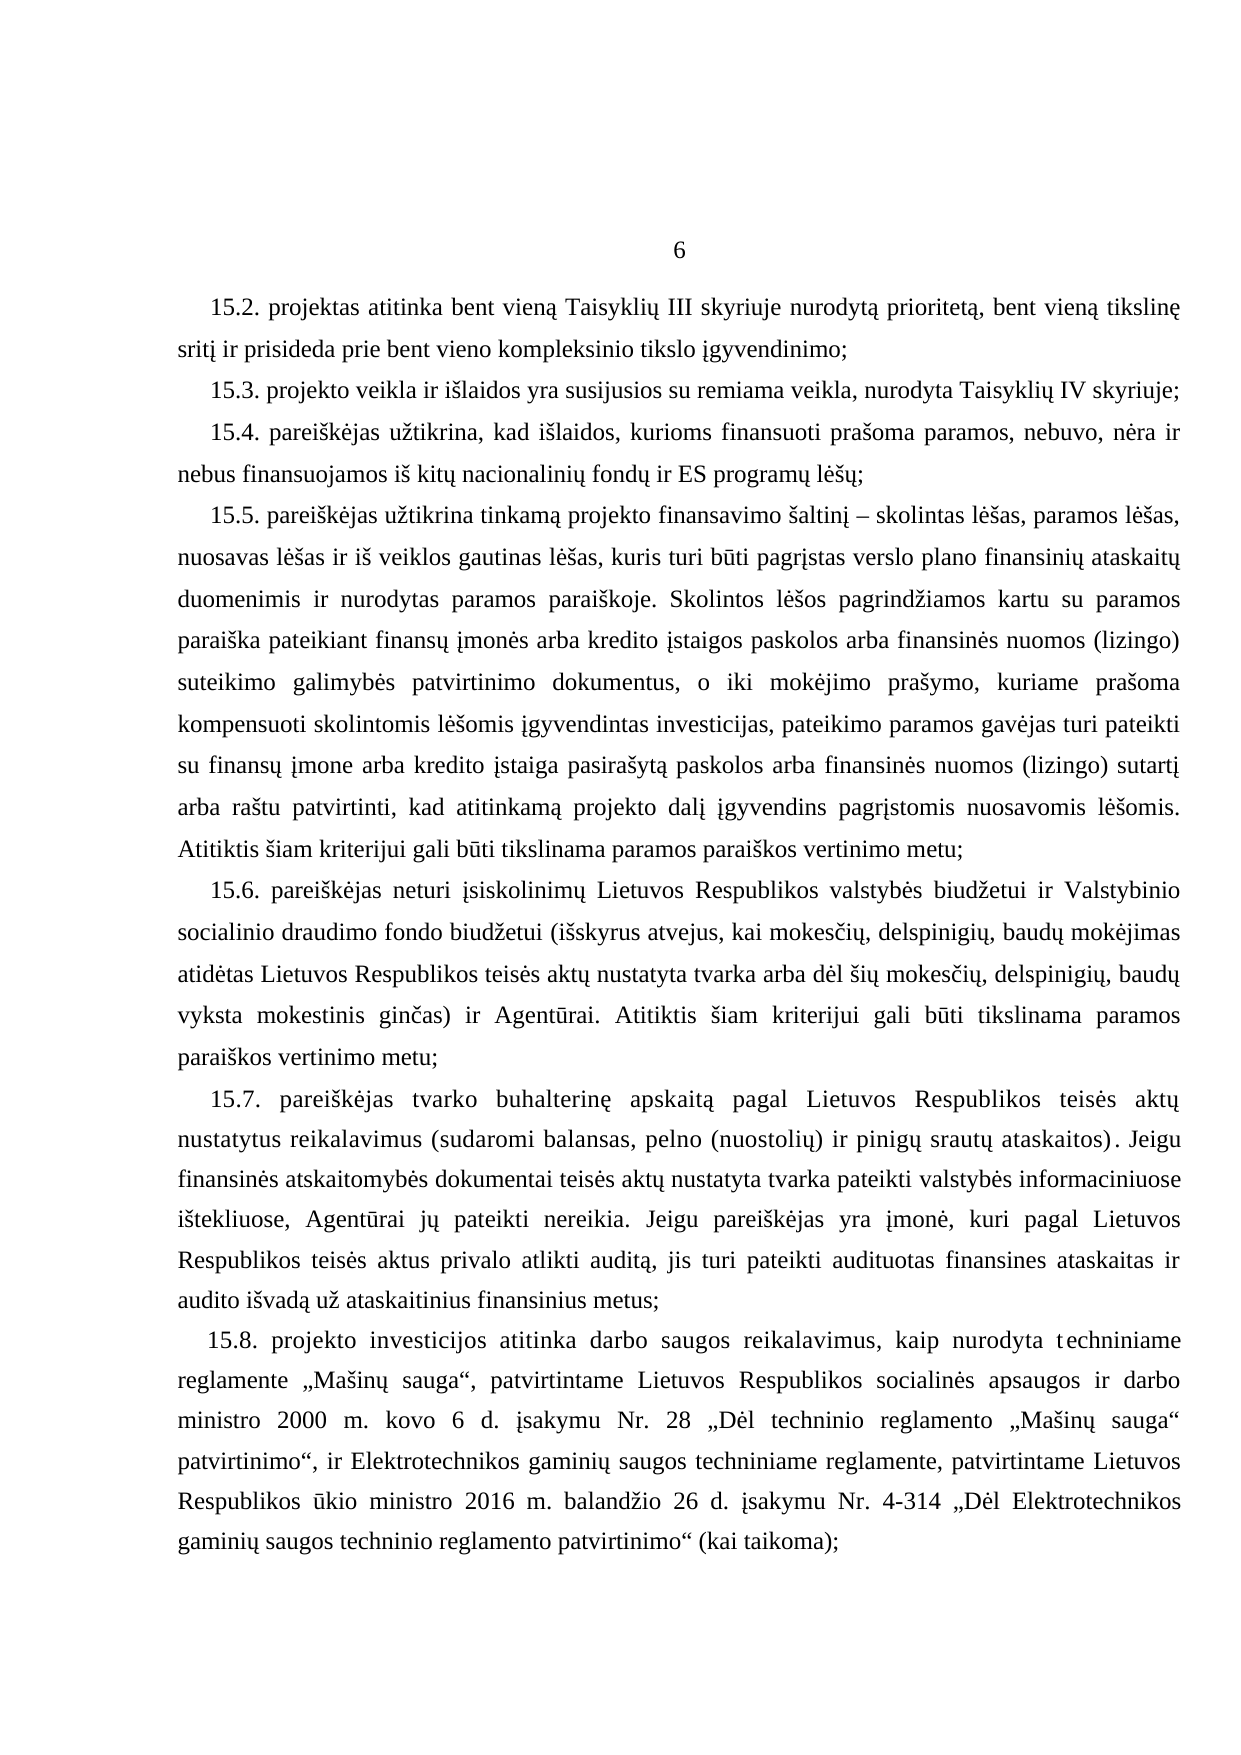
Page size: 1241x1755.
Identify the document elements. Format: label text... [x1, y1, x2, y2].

text 15.3. projekto veikla ir išlaidos yra susijusios su remiama veikla, nurodyta Taisyklių IV skyriuje; [177, 376, 1181, 404]
text 15.4. pareiškėjas užtikrina, kad išlaidos, kurioms finansuoti prašoma paramos, nebuvo, nėra ir nebus finansuojamos iš kitų nacionalinių fondų ir ES programų lėšų; [177, 417, 1181, 488]
text 15.8. projekto investicijos atitinka darbo saugos reikalavimus, kaip nurodyta techniniame reglamente „Mašinų sauga“, patvirtintame Lietuvos Respublikos socialinės apsaugos ir darbo ministro 2000 m. kovo 6 d. įsakymu Nr. 28 „Dėl techninio reglamento „Mašinų sauga“ patvirtinimo“, ir Elektrotechnikos gaminių saugos techniniame reglamente, patvirtintame Lietuvos Respublikos ūkio ministro 2016 m. balandžio 26 d. įsakymu Nr. 4-314 „Dėl Elektrotechnikos gaminių saugos techninio reglamento patvirtinimo“ (kai taikoma); [177, 1325, 1181, 1555]
text 15.5. pareiškėjas užtikrina tinkamą projekto finansavimo šaltinį – skolintas lėšas, paramos lėšas, nuosavas lėšas ir iš veiklos gautinas lėšas, kuris turi būti pagrįstas verslo plano finansinių ataskaitų duomenimis ir nurodytas paramos paraiškoje. Skolintos lėšos pagrindžiamos kartu su paramos paraiška pateikiant finansų įmonės arba kredito įstaigos paskolos arba finansinės nuomos (lizingo) suteikimo galimybės patvirtinimo dokumentus, o iki mokėjimo prašymo, kuriame prašoma kompensuoti skolintomis lėšomis įgyvendintas investicijas, pateikimo paramos gavėjas turi pateikti su finansų įmone arba kredito įstaiga pasirašytą paskolos arba finansinės nuomos (lizingo) sutartį arba raštu patvirtinti, kad atitinkamą projekto dalį įgyvendins pagrįstomis nuosavomis lėšomis. Atitiktis šiam kriterijui gali būti tikslinama paramos paraiškos vertinimo metu; [177, 501, 1181, 863]
text 15.2. projektas atitinka bent vieną Taisyklių III skyriuje nurodytą prioritetą, bent vieną tikslinę sritį ir prisideda prie bent vieno kompleksinio tikslo įgyvendinimo; [177, 292, 1181, 363]
text 15.7. pareiškėjas tvarko buhalterinę apskaitą pagal Lietuvos Respublikos teisės aktų nustatytus reikalavimus (sudaromi balansas, pelno (nuostolių) ir pinigų srautų ataskaitos). Jeigu finansinės atskaitomybės dokumentai teisės aktų nustatyta tvarka pateikti valstybės informaciniuose ištekliuose, Agentūrai jų pateikti nereikia. Jeigu pareiškėjas yra įmonė, kuri pagal Lietuvos Respublikos teisės aktus privalo atlikti auditą, jis turi pateikti audituotas finansines ataskaitas ir audito išvadą už ataskaitinius finansinius metus; [177, 1084, 1181, 1314]
text 15.6. pareiškėjas neturi įsiskolinimų Lietuvos Respublikos valstybės biudžetui ir Valstybinio socialinio draudimo fondo biudžetui (išskyrus atvejus, kai mokesčių, delspinigių, baudų mokėjimas atidėtas Lietuvos Respublikos teisės aktų nustatyta tvarka arba dėl šių mokesčių, delspinigių, baudų vyksta mokestinis ginčas) ir Agentūrai. Atitiktis šiam kriterijui gali būti tikslinama paramos paraiškos vertinimo metu; [177, 876, 1181, 1071]
